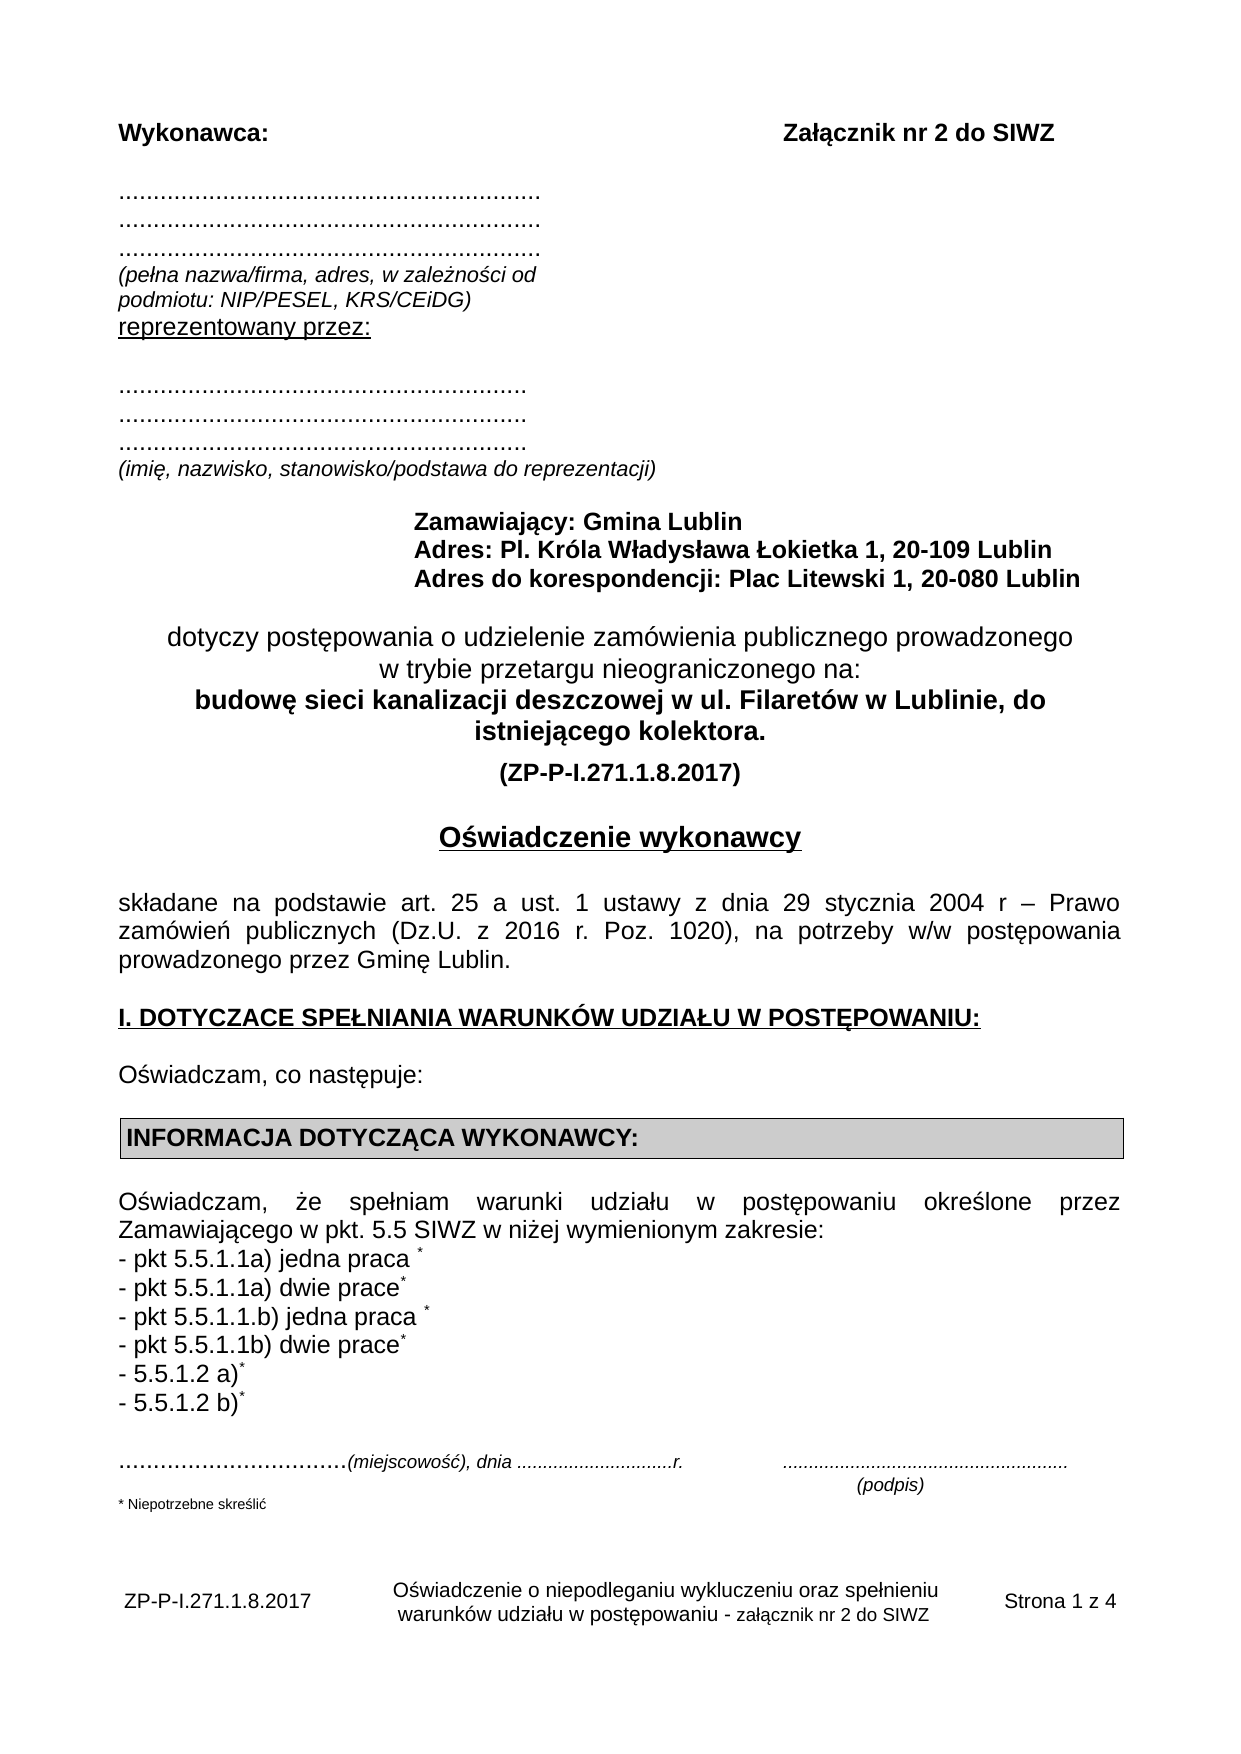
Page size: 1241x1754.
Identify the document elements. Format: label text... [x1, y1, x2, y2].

text reprezentowany przez: [118, 312, 1122, 341]
text (imię, nazwisko, stanowisko/podstawa do reprezentacji) [118, 456, 1122, 481]
text - pkt 5.5.1.1b) dwie prace* [118, 1331, 1122, 1359]
text Oświadczam, że spełniam warunki udziału w postępowaniu określone przez Zamawiającego w pkt. 5.5 SIWZ w niżej wymienionym zakresie: [118, 1187, 1122, 1244]
text Oświadczam, co następuje: [118, 1060, 1122, 1089]
text Adres do korespondencji: Plac Litewski 1, 20-080 Lublin [118, 564, 1122, 593]
text * Niepotrzebne skreślić [118, 1496, 1122, 1524]
text Wykonawca: Załącznik nr 2 do SIWZ [118, 118, 1122, 147]
text ........................................................... [118, 427, 1122, 456]
text I. DOTYCZACE SPEŁNIANIA WARUNKÓW UDZIAŁU W POSTĘPOWANIU: [118, 1003, 1122, 1031]
text (podpis) [118, 1474, 1122, 1496]
text ............................................................. [118, 233, 1122, 262]
text ............................................................. [118, 204, 1122, 233]
text podmiotu: NIP/PESEL, KRS/CEiDG) [118, 287, 1122, 312]
text Adres: Pl. Króla Władysława Łokietka 1, 20-109 Lublin [118, 535, 1122, 564]
text budowę sieci kanalizacji deszczowej w ul. Filaretów w Lublinie, do istniejącego kolektora. [118, 684, 1122, 746]
text Oświadczenie wykonawcy [118, 821, 1122, 854]
text - pkt 5.5.1.1a) dwie prace* [118, 1273, 1122, 1302]
table_header INFORMACJA DOTYCZĄCA WYKONAWCY: [121, 1119, 1123, 1158]
text (pełna nazwa/firma, adres, w zależności od [118, 262, 1122, 287]
text (ZP-P-I.271.1.8.2017) [118, 758, 1122, 787]
text - pkt 5.5.1.1a) jedna praca * [118, 1244, 1122, 1273]
text ........................................................... [118, 370, 1122, 398]
text dotyczy postępowania o udzielenie zamówienia publicznego prowadzonego w trybie przetargu nieograniczonego na: [118, 621, 1122, 684]
text - 5.5.1.2 b)* [118, 1388, 1122, 1417]
text - pkt 5.5.1.1.b) jedna praca * [118, 1302, 1122, 1331]
text Zamawiający: Gmina Lublin [118, 506, 1122, 535]
text ........................................................... [118, 398, 1122, 427]
text .................................(miejscowość), dnia ..............................r. ....................................................... [118, 1446, 1122, 1474]
text ............................................................. [118, 176, 1122, 204]
text składane na podstawie art. 25 a ust. 1 ustawy z dnia 29 stycznia 2004 r – Prawo zamówień publicznych (Dz.U. z 2016 r. Poz. 1020), na potrzeby w/w postępowania prowadzonego przez Gminę Lublin. [118, 888, 1122, 974]
text - 5.5.1.2 a)* [118, 1359, 1122, 1388]
